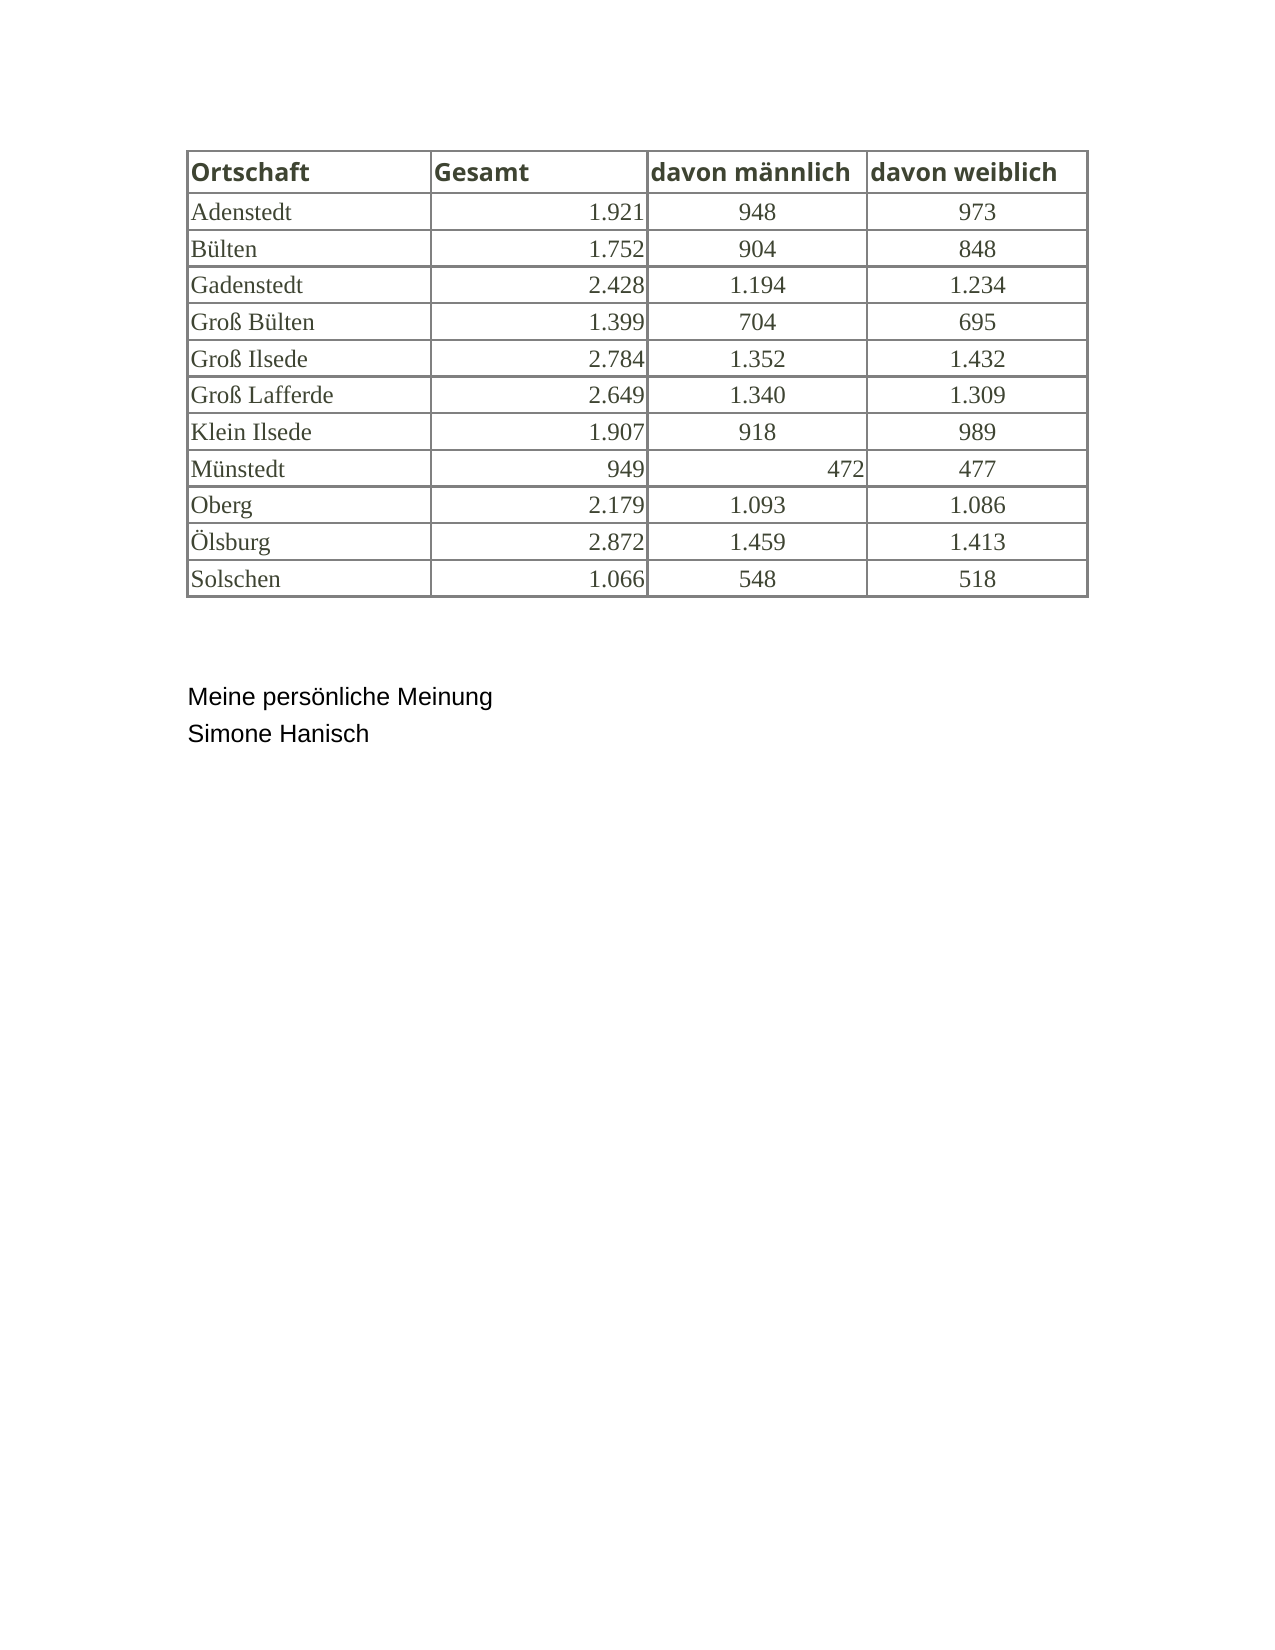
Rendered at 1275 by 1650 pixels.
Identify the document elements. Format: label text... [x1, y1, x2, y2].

table_cell Groß Ilsede [189, 341, 430, 375]
table_cell Münstedt [189, 451, 430, 485]
table_cell Adenstedt [189, 194, 430, 229]
table_cell 1.413 [868, 524, 1086, 559]
table_cell 1.352 [649, 341, 866, 375]
table_cell 2.872 [432, 524, 646, 559]
table_cell 918 [649, 414, 866, 449]
table_cell 1.194 [649, 268, 866, 302]
table_cell 1.093 [649, 488, 866, 522]
table_cell 949 [432, 451, 646, 485]
table_cell 1.340 [649, 378, 866, 412]
table_cell 948 [649, 194, 866, 229]
table_header Gesamt [432, 152, 646, 192]
table_cell 1.907 [432, 414, 646, 449]
table_cell Ölsburg [189, 524, 430, 559]
table_cell 1.921 [432, 194, 646, 229]
table_cell 2.649 [432, 378, 646, 412]
table_header Ortschaft [189, 152, 430, 192]
table_cell 848 [868, 231, 1086, 265]
table_cell Klein Ilsede [189, 414, 430, 449]
table_cell Bülten [189, 231, 430, 265]
table_cell 704 [649, 304, 866, 339]
table_cell 989 [868, 414, 1086, 449]
table_cell 477 [868, 451, 1086, 485]
table_cell 518 [868, 561, 1086, 595]
table_cell Groß Bülten [189, 304, 430, 339]
table_cell 2.784 [432, 341, 646, 375]
table_cell 904 [649, 231, 866, 265]
table_cell 1.399 [432, 304, 646, 339]
table_cell 548 [649, 561, 866, 595]
table_cell 1.432 [868, 341, 1086, 375]
text Simone Hanisch [187, 722, 1087, 747]
table_cell 1.086 [868, 488, 1086, 522]
table_cell 695 [868, 304, 1086, 339]
table_cell 1.309 [868, 378, 1086, 412]
table_cell 2.428 [432, 268, 646, 302]
table_cell Oberg [189, 488, 430, 522]
table_cell 1.752 [432, 231, 646, 265]
table_cell 1.459 [649, 524, 866, 559]
table_cell Groß Lafferde [189, 378, 430, 412]
table_cell 1.234 [868, 268, 1086, 302]
table_cell Gadenstedt [189, 268, 430, 302]
table_cell 1.066 [432, 561, 646, 595]
table_cell 973 [868, 194, 1086, 229]
table_header davon weiblich [868, 152, 1086, 192]
table_cell 2.179 [432, 488, 646, 522]
text Meine persönliche Meinung [187, 685, 1087, 710]
table_header davon männlich [649, 152, 866, 192]
table_cell Solschen [189, 561, 430, 595]
table_cell 472 [649, 451, 866, 485]
